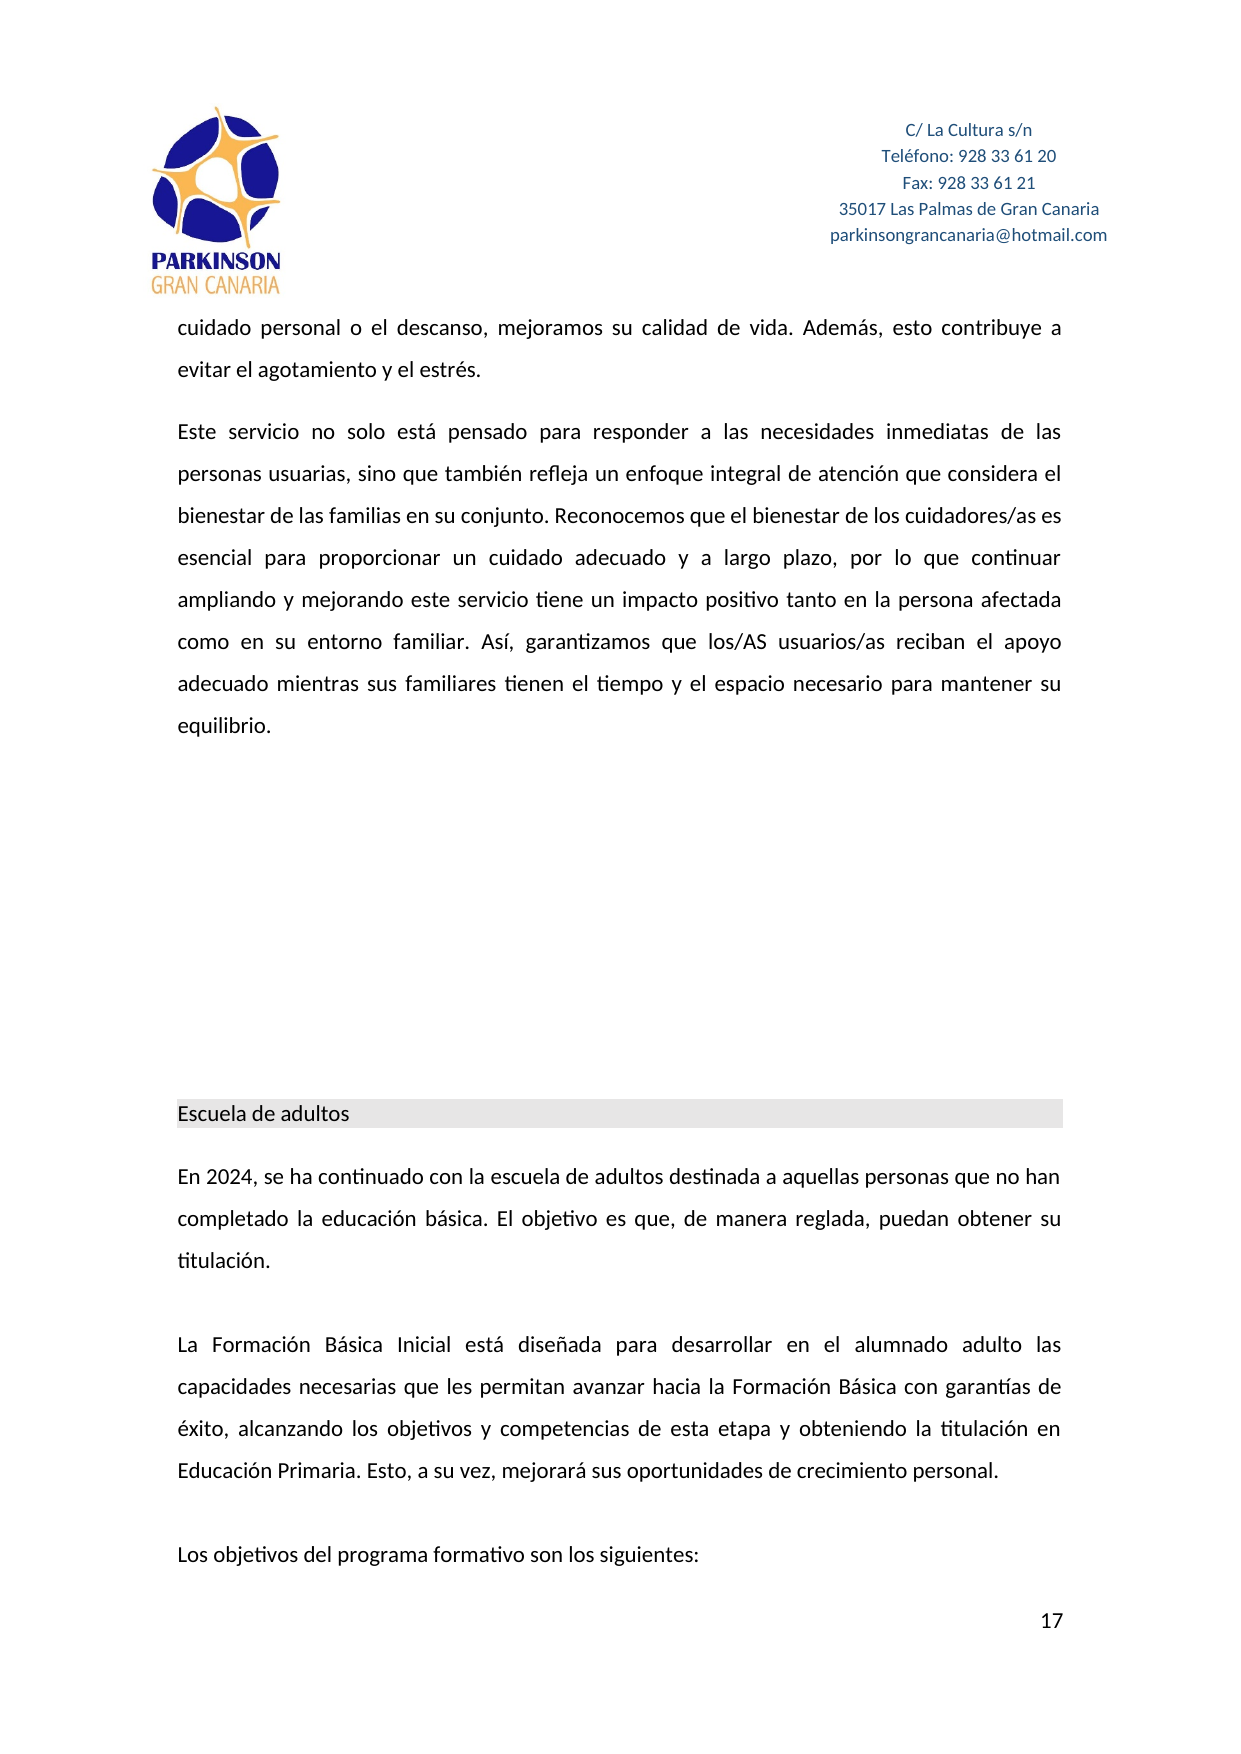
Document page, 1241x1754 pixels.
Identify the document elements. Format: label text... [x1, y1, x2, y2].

text Los objetivos del programa formativo son los siguientes: [177, 1540, 1063, 1568]
text Este servicio no solo está pensado para responder a las necesidades inmediatas de las personas usuarias, sino que también refleja un enfoque integral de atención que considera el bienestar de las familias en su conjunto. Reconocemos que el bienestar de los cuidadores/as es esencial para proporcionar un cuidado adecuado y a largo plazo, por lo que continuar ampliando y mejorando este servicio tiene un impacto positivo tanto en la persona afectada como en su entorno familiar. Así, garantizamos que los/AS usuarios/as reciban el apoyo adecuado mientras sus familiares tienen el tiempo y el espacio necesario para mantener su equilibrio. [177, 417, 1063, 739]
text La Formación Básica Inicial está diseñada para desarrollar en el alumnado adulto las capacidades necesarias que les permitan avanzar hacia la Formación Básica con garantías de éxito, alcanzando los objetivos y competencias de esta etapa y obteniendo la titulación en Educación Primaria. Esto, a su vez, mejorará sus oportunidades de crecimiento personal. [177, 1330, 1063, 1484]
text Escuela de adultos [177, 1099, 1063, 1128]
text En 2024, se ha continuado con la escuela de adultos destinada a aquellas personas que no han completado la educación básica. El objetivo es que, de manera reglada, puedan obtener su titulación. [177, 1162, 1063, 1274]
text cuidado personal o el descanso, mejoramos su calidad de vida. Además, esto contribuye a evitar el agotamiento y el estrés. [177, 283, 1063, 383]
